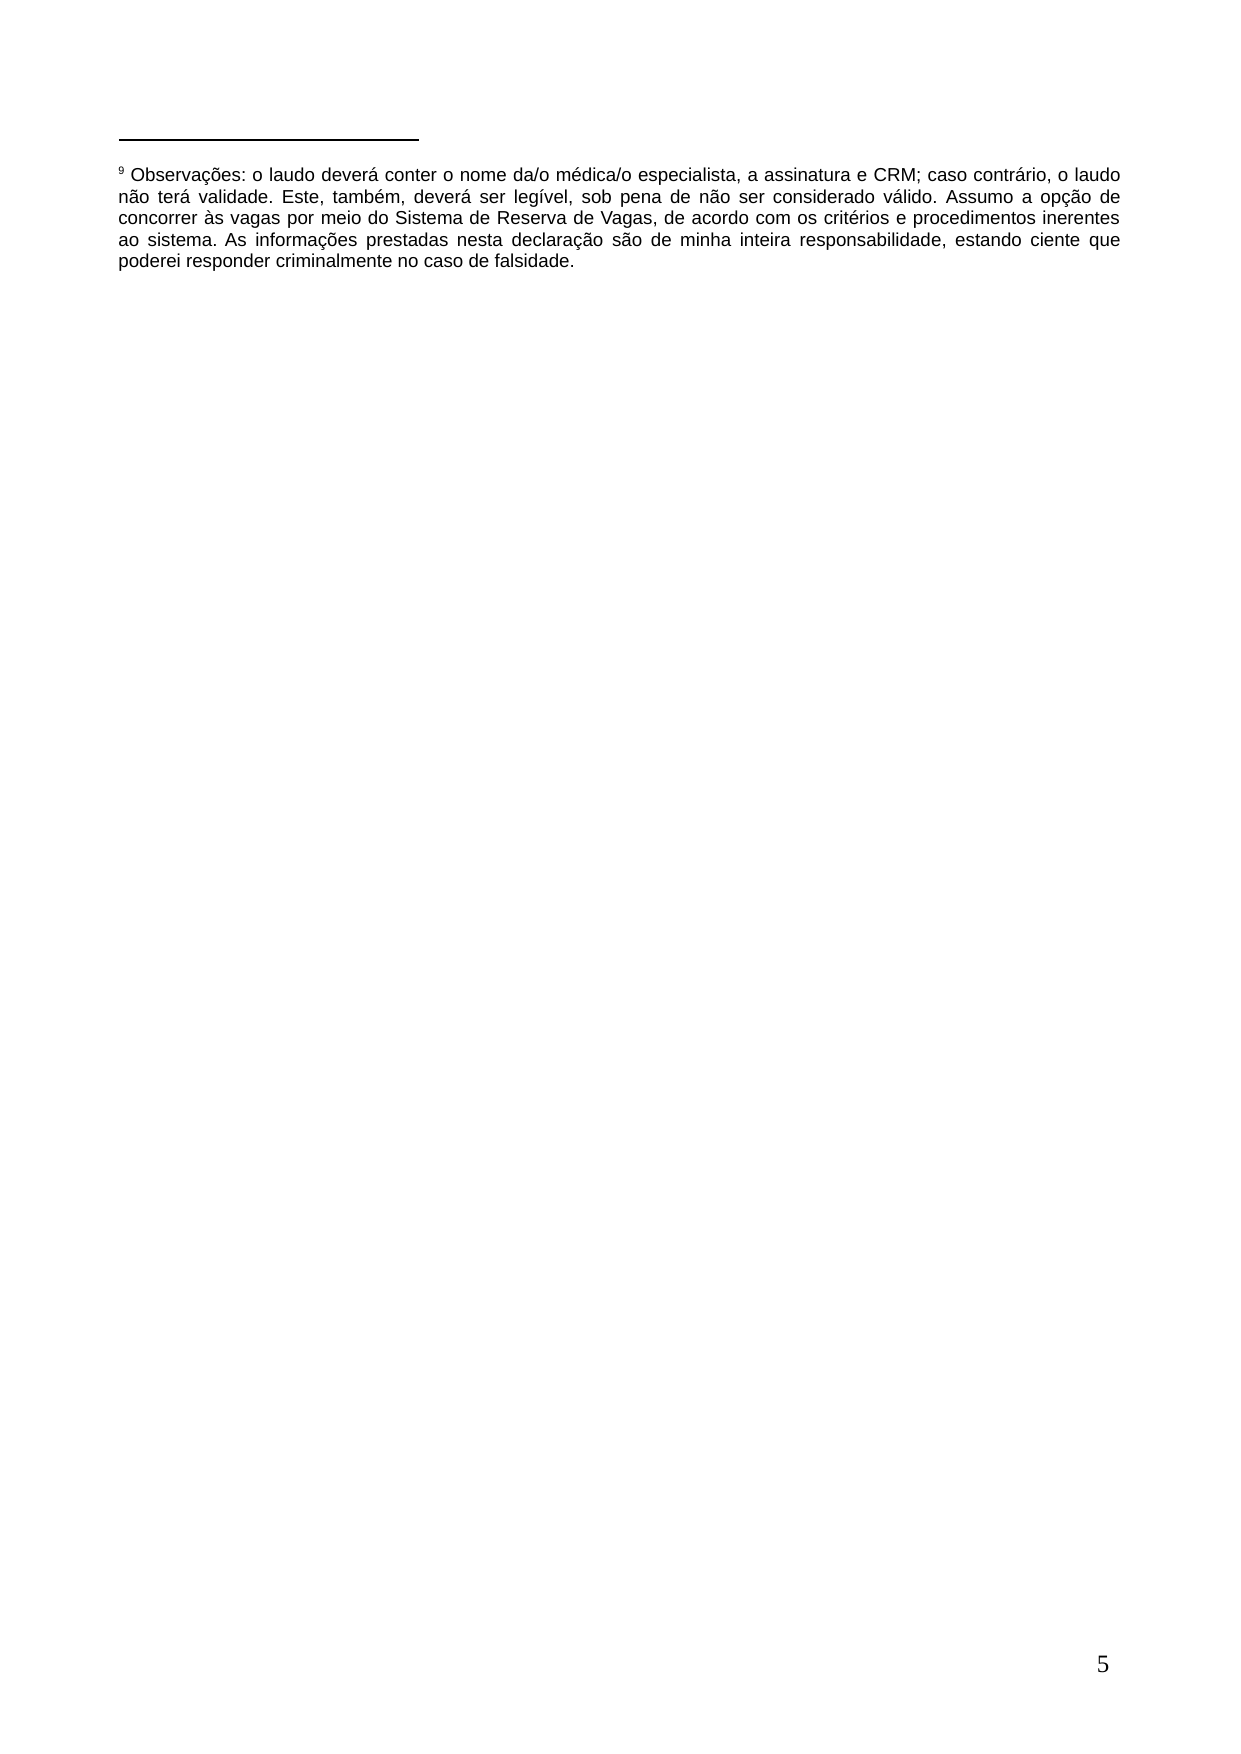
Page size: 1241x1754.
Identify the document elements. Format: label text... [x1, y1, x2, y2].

text 9 Observações: o laudo deverá conter o nome da/o médica/o especialista, a assinatura e CRM; caso contrário, o laudo não terá validade. Este, também, deverá ser legível, sob pena de não ser considerado válido. Assumo a opção de concorrer às vagas por meio do Sistema de Reserva de Vagas, de acordo com os critérios e procedimentos inerentes ao sistema. As informações prestadas nesta declaração são de minha inteira responsabilidade, estando ciente que poderei responder criminalmente no caso de falsidade. [118, 164, 1121, 272]
